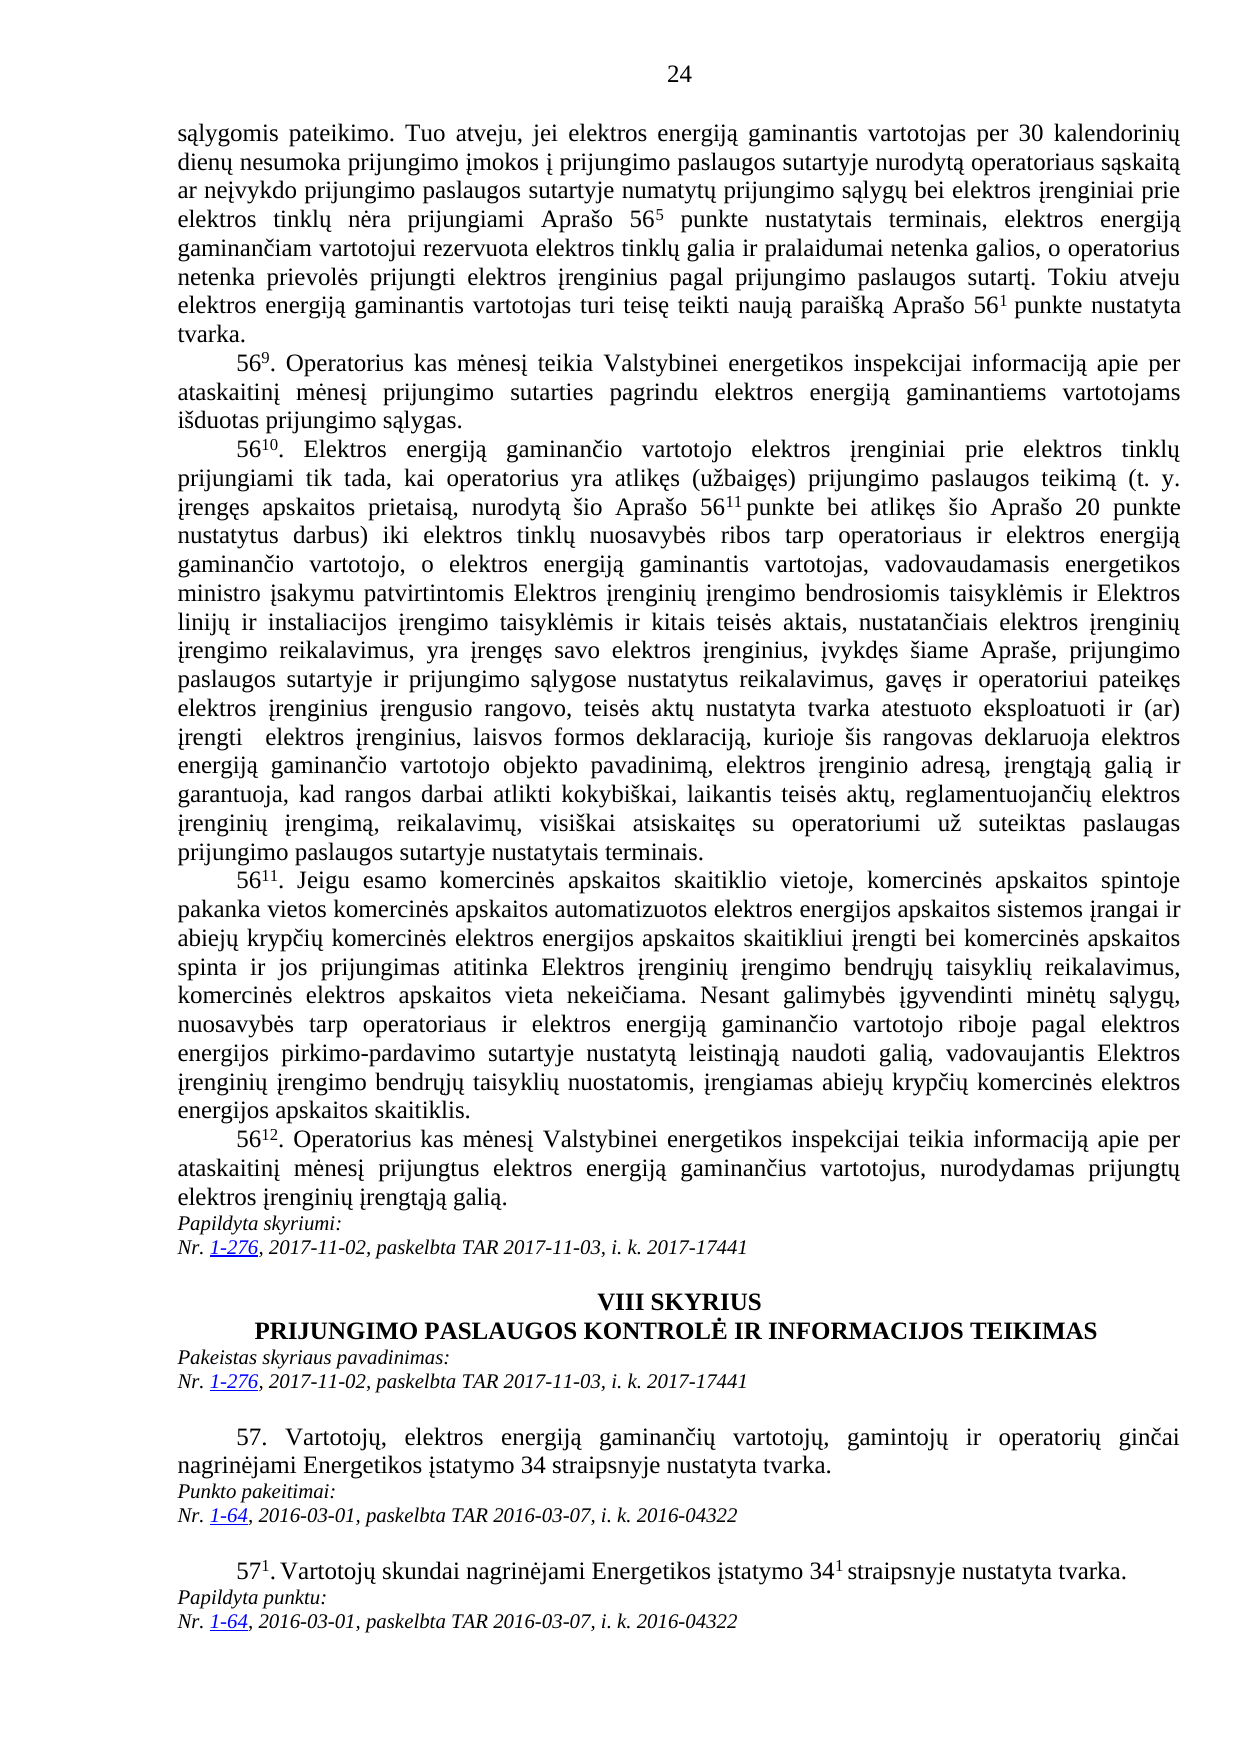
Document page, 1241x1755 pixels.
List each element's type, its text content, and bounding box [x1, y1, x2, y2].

text 571. Vartotojų skundai nagrinėjami Energetikos įstatymo 341 straipsnyje nustatyta tvarka. [177, 1556, 1181, 1585]
text Punkto pakeitimai: [177, 1479, 1181, 1503]
text VIII SKYRIUS [177, 1287, 1181, 1316]
text Nr. 1-276, 2017-11-02, paskelbta TAR 2017-11-03, i. k. 2017-17441 [177, 1235, 1181, 1259]
text 5610. Elektros energiją gaminančio vartotojo elektros įrenginiai prie elektros tinklų prijungiami tik tada, kai operatorius yra atlikęs (užbaigęs) prijungimo paslaugos teikimą (t. y. įrengęs apskaitos prietaisą, nurodytą šio Aprašo 5611 punkte bei atlikęs šio Aprašo 20 punkte nustatytus darbus) iki elektros tinklų nuosavybės ribos tarp operatoriaus ir elektros energiją gaminančio vartotojo, o elektros energiją gaminantis vartotojas, vadovaudamasis energetikos ministro įsakymu patvirtintomis Elektros įrenginių įrengimo bendrosiomis taisyklėmis ir Elektros linijų ir instaliacijos įrengimo taisyklėmis ir kitais teisės aktais, nustatančiais elektros įrenginių įrengimo reikalavimus, yra įrengęs savo elektros įrenginius, įvykdęs šiame Apraše, prijungimo paslaugos sutartyje ir prijungimo sąlygose nustatytus reikalavimus, gavęs ir operatoriui pateikęs elektros įrenginius įrengusio rangovo, teisės aktų nustatyta tvarka atestuoto eksploatuoti ir (ar) įrengti elektros įrenginius, laisvos formos deklaraciją, kurioje šis rangovas deklaruoja elektros energiją gaminančio vartotojo objekto pavadinimą, elektros įrenginio adresą, įrengtąją galią ir garantuoja, kad rangos darbai atlikti kokybiškai, laikantis teisės aktų, reglamentuojančių elektros įrenginių įrengimą, reikalavimų, visiškai atsiskaitęs su operatoriumi už suteiktas paslaugas prijungimo paslaugos sutartyje nustatytais terminais. [177, 434, 1181, 866]
text Papildyta punktu: [177, 1585, 1181, 1609]
text 57. Vartotojų, elektros energiją gaminančių vartotojų, gamintojų ir operatorių ginčai nagrinėjami Energetikos įstatymo 34 straipsnyje nustatyta tvarka. [177, 1422, 1180, 1479]
text Nr. 1-64, 2016-03-01, paskelbta TAR 2016-03-07, i. k. 2016-04322 [177, 1609, 1181, 1633]
text Nr. 1-276, 2017-11-02, paskelbta TAR 2017-11-03, i. k. 2017-17441 [177, 1369, 1181, 1393]
text 5611. Jeigu esamo komercinės apskaitos skaitiklio vietoje, komercinės apskaitos spintoje pakanka vietos komercinės apskaitos automatizuotos elektros energijos apskaitos sistemos įrangai ir abiejų krypčių komercinės elektros energijos apskaitos skaitikliui įrengti bei komercinės apskaitos spinta ir jos prijungimas atitinka Elektros įrenginių įrengimo bendrųjų taisyklių reikalavimus, komercinės elektros apskaitos vieta nekeičiama. Nesant galimybės įgyvendinti minėtų sąlygų, nuosavybės tarp operatoriaus ir elektros energiją gaminančio vartotojo riboje pagal elektros energijos pirkimo-pardavimo sutartyje nustatytą leistinąją naudoti galią, vadovaujantis Elektros įrenginių įrengimo bendrųjų taisyklių nuostatomis, įrengiamas abiejų krypčių komercinės elektros energijos apskaitos skaitiklis. [177, 866, 1181, 1124]
text 5612. Operatorius kas mėnesį Valstybinei energetikos inspekcijai teikia informaciją apie per ataskaitinį mėnesį prijungtus elektros energiją gaminančius vartotojus, nurodydamas prijungtų elektros įrenginių įrengtąją galią. [177, 1124, 1181, 1211]
text Pakeistas skyriaus pavadinimas: [177, 1345, 1181, 1369]
text 569. Operatorius kas mėnesį teikia Valstybinei energetikos inspekcijai informaciją apie per ataskaitinį mėnesį prijungimo sutarties pagrindu elektros energiją gaminantiems vartotojams išduotas prijungimo sąlygas. [177, 348, 1181, 434]
text Papildyta skyriumi: [177, 1211, 1181, 1235]
text Nr. 1-64, 2016-03-01, paskelbta TAR 2016-03-07, i. k. 2016-04322 [177, 1503, 1181, 1527]
text PRIJUNGIMO PASLAUGOS KONTROLĖ IR INFORMACIJOS TEIKIMAS [177, 1316, 1181, 1345]
text sąlygomis pateikimo. Tuo atveju, jei elektros energiją gaminantis vartotojas per 30 kalendorinių dienų nesumoka prijungimo įmokos į prijungimo paslaugos sutartyje nurodytą operatoriaus sąskaitą ar neįvykdo prijungimo paslaugos sutartyje numatytų prijungimo sąlygų bei elektros įrenginiai prie elektros tinklų nėra prijungiami Aprašo 565 punkte nustatytais terminais, elektros energiją gaminančiam vartotojui rezervuota elektros tinklų galia ir pralaidumai netenka galios, o operatorius netenka prievolės prijungti elektros įrenginius pagal prijungimo paslaugos sutartį. Tokiu atveju elektros energiją gaminantis vartotojas turi teisę teikti naują paraišką Aprašo 561 punkte nustatyta tvarka. [177, 118, 1181, 348]
